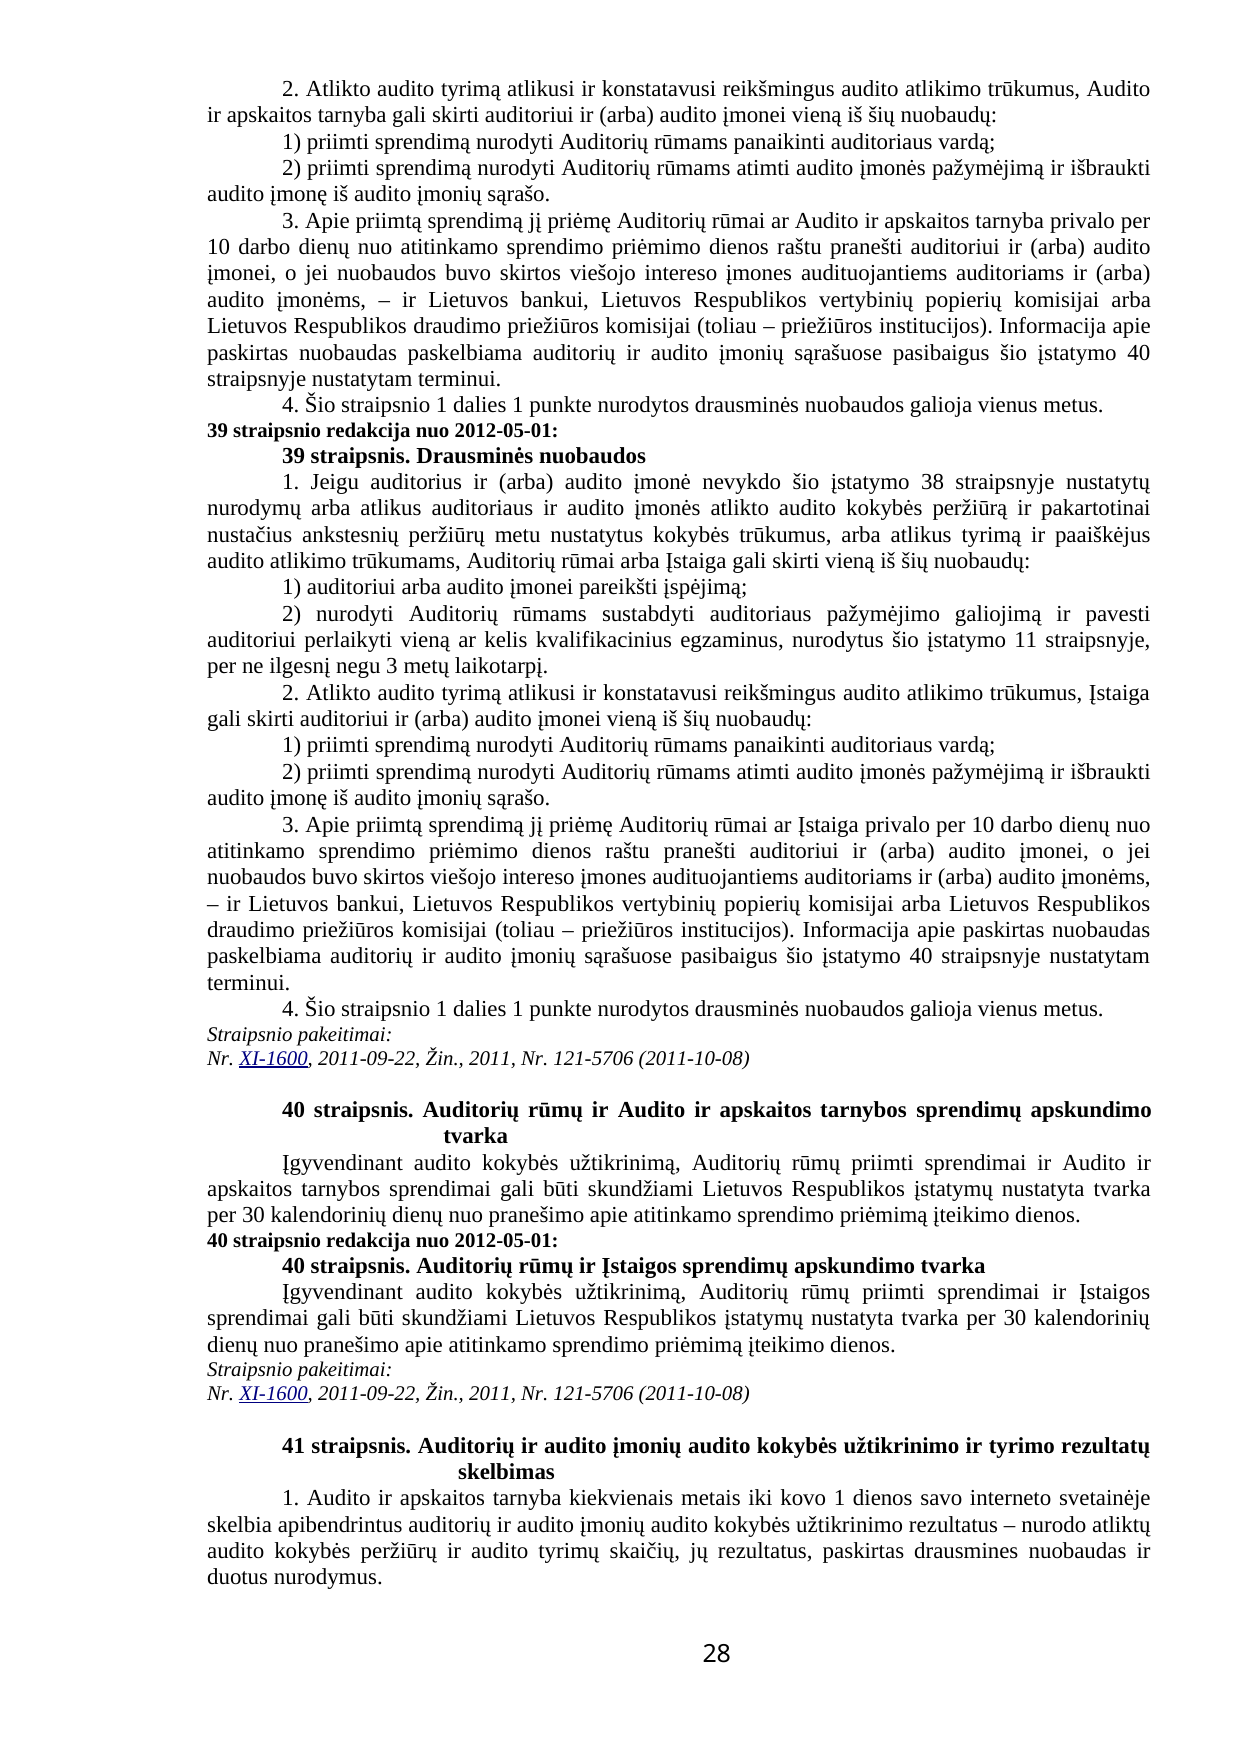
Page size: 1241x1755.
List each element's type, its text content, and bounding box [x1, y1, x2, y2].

text 2. Atlikto audito tyrimą atlikusi ir konstatavusi reikšmingus audito atlikimo trūkumus, Įstaiga gali skirti auditoriui ir (arba) audito įmonei vieną iš šių nuobaudų: [207, 679, 1152, 732]
text 40 straipsnis. Auditorių rūmų ir Įstaigos sprendimų apskundimo tvarka [207, 1252, 1152, 1278]
text Įgyvendinant audito kokybės užtikrinimą, Auditorių rūmų priimti sprendimai ir Audito ir apskaitos tarnybos sprendimai gali būti skundžiami Lietuvos Respublikos įstatymų nustatyta tvarka per 30 kalendorinių dienų nuo pranešimo apie atitinkamo sprendimo priėmimą įteikimo dienos. [207, 1149, 1152, 1228]
text 39 straipsnio redakcija nuo 2012-05-01: [207, 418, 1152, 442]
text 3. Apie priimtą sprendimą jį priėmę Auditorių rūmai ar Įstaiga privalo per 10 darbo dienų nuo atitinkamo sprendimo priėmimo dienos raštu pranešti auditoriui ir (arba) audito įmonei, o jei nuobaudos buvo skirtos viešojo intereso įmones audituojantiems auditoriams ir (arba) audito įmonėms, – ir Lietuvos bankui, Lietuvos Respublikos vertybinių popierių komisijai arba Lietuvos Respublikos draudimo priežiūros komisijai (toliau – priežiūros institucijos). Informacija apie paskirtas nuobaudas paskelbiama auditorių ir audito įmonių sąrašuose pasibaigus šio įstatymo 40 straipsnyje nustatytam terminui. [207, 811, 1152, 995]
subtitle 39 straipsnis. Drausminės nuobaudos [207, 442, 1152, 468]
text 3. Apie priimtą sprendimą jį priėmę Auditorių rūmai ar Audito ir apskaitos tarnyba privalo per 10 darbo dienų nuo atitinkamo sprendimo priėmimo dienos raštu pranešti auditoriui ir (arba) audito įmonei, o jei nuobaudos buvo skirtos viešojo intereso įmones audituojantiems auditoriams ir (arba) audito įmonėms, – ir Lietuvos bankui, Lietuvos Respublikos vertybinių popierių komisijai arba Lietuvos Respublikos draudimo priežiūros komisijai (toliau – priežiūros institucijos). Informacija apie paskirtas nuobaudas paskelbiama auditorių ir audito įmonių sąrašuose pasibaigus šio įstatymo 40 straipsnyje nustatytam terminui. [207, 207, 1152, 391]
text 1. Audito ir apskaitos tarnyba kiekvienais metais iki kovo 1 dienos savo interneto svetainėje skelbia apibendrintus auditorių ir audito įmonių audito kokybės užtikrinimo rezultatus – nurodo atliktų audito kokybės peržiūrų ir audito tyrimų skaičių, jų rezultatus, paskirtas drausmines nuobaudas ir duotus nurodymus. [207, 1484, 1152, 1590]
text Straipsnio pakeitimai: [207, 1021, 1152, 1046]
text 2) priimti sprendimą nurodyti Auditorių rūmams atimti audito įmonės pažymėjimą ir išbraukti audito įmonę iš audito įmonių sąrašo. [207, 154, 1152, 207]
text Nr. XI-1600, 2011-09-22, Žin., 2011, Nr. 121-5706 (2011-10-08) [207, 1046, 1152, 1069]
text 40 straipsnis. Auditorių rūmų ir Audito ir apskaitos tarnybos sprendimų apskundimo tvarka [282, 1096, 1152, 1149]
text 1. Jeigu auditorius ir (arba) audito įmonė nevykdo šio įstatymo 38 straipsnyje nustatytų nurodymų arba atlikus auditoriaus ir audito įmonės atlikto audito kokybės peržiūrą ir pakartotinai nustačius ankstesnių peržiūrų metu nustatytus kokybės trūkumus, arba atlikus tyrimą ir paaiškėjus audito atlikimo trūkumams, Auditorių rūmai arba Įstaiga gali skirti vieną iš šių nuobaudų: [207, 468, 1152, 573]
text 4. Šio straipsnio 1 dalies 1 punkte nurodytos drausminės nuobaudos galioja vienus metus. [207, 391, 1152, 418]
text Įgyvendinant audito kokybės užtikrinimą, Auditorių rūmų priimti sprendimai ir Įstaigos sprendimai gali būti skundžiami Lietuvos Respublikos įstatymų nustatyta tvarka per 30 kalendorinių dienų nuo pranešimo apie atitinkamo sprendimo priėmimą įteikimo dienos. [207, 1278, 1152, 1357]
text 1) priimti sprendimą nurodyti Auditorių rūmams panaikinti auditoriaus vardą; [207, 128, 1152, 154]
text 2) priimti sprendimą nurodyti Auditorių rūmams atimti audito įmonės pažymėjimą ir išbraukti audito įmonę iš audito įmonių sąrašo. [207, 758, 1152, 811]
text 2) nurodyti Auditorių rūmams sustabdyti auditoriaus pažymėjimo galiojimą ir pavesti auditoriui perlaikyti vieną ar kelis kvalifikacinius egzaminus, nurodytus šio įstatymo 11 straipsnyje, per ne ilgesnį negu 3 metų laikotarpį. [207, 600, 1152, 679]
text Straipsnio pakeitimai: [207, 1357, 1152, 1381]
text 2. Atlikto audito tyrimą atlikusi ir konstatavusi reikšmingus audito atlikimo trūkumus, Audito ir apskaitos tarnyba gali skirti auditoriui ir (arba) audito įmonei vieną iš šių nuobaudų: [207, 75, 1152, 128]
text 41 straipsnis. Auditorių ir audito įmonių audito kokybės užtikrinimo ir tyrimo rezultatų skelbimas [282, 1432, 1152, 1484]
text 1) auditoriui arba audito įmonei pareikšti įspėjimą; [207, 573, 1152, 600]
text 40 straipsnio redakcija nuo 2012-05-01: [207, 1228, 1152, 1252]
text Nr. XI-1600, 2011-09-22, Žin., 2011, Nr. 121-5706 (2011-10-08) [207, 1381, 1152, 1405]
text 4. Šio straipsnio 1 dalies 1 punkte nurodytos drausminės nuobaudos galioja vienus metus. [207, 995, 1152, 1021]
text 1) priimti sprendimą nurodyti Auditorių rūmams panaikinti auditoriaus vardą; [207, 732, 1152, 758]
